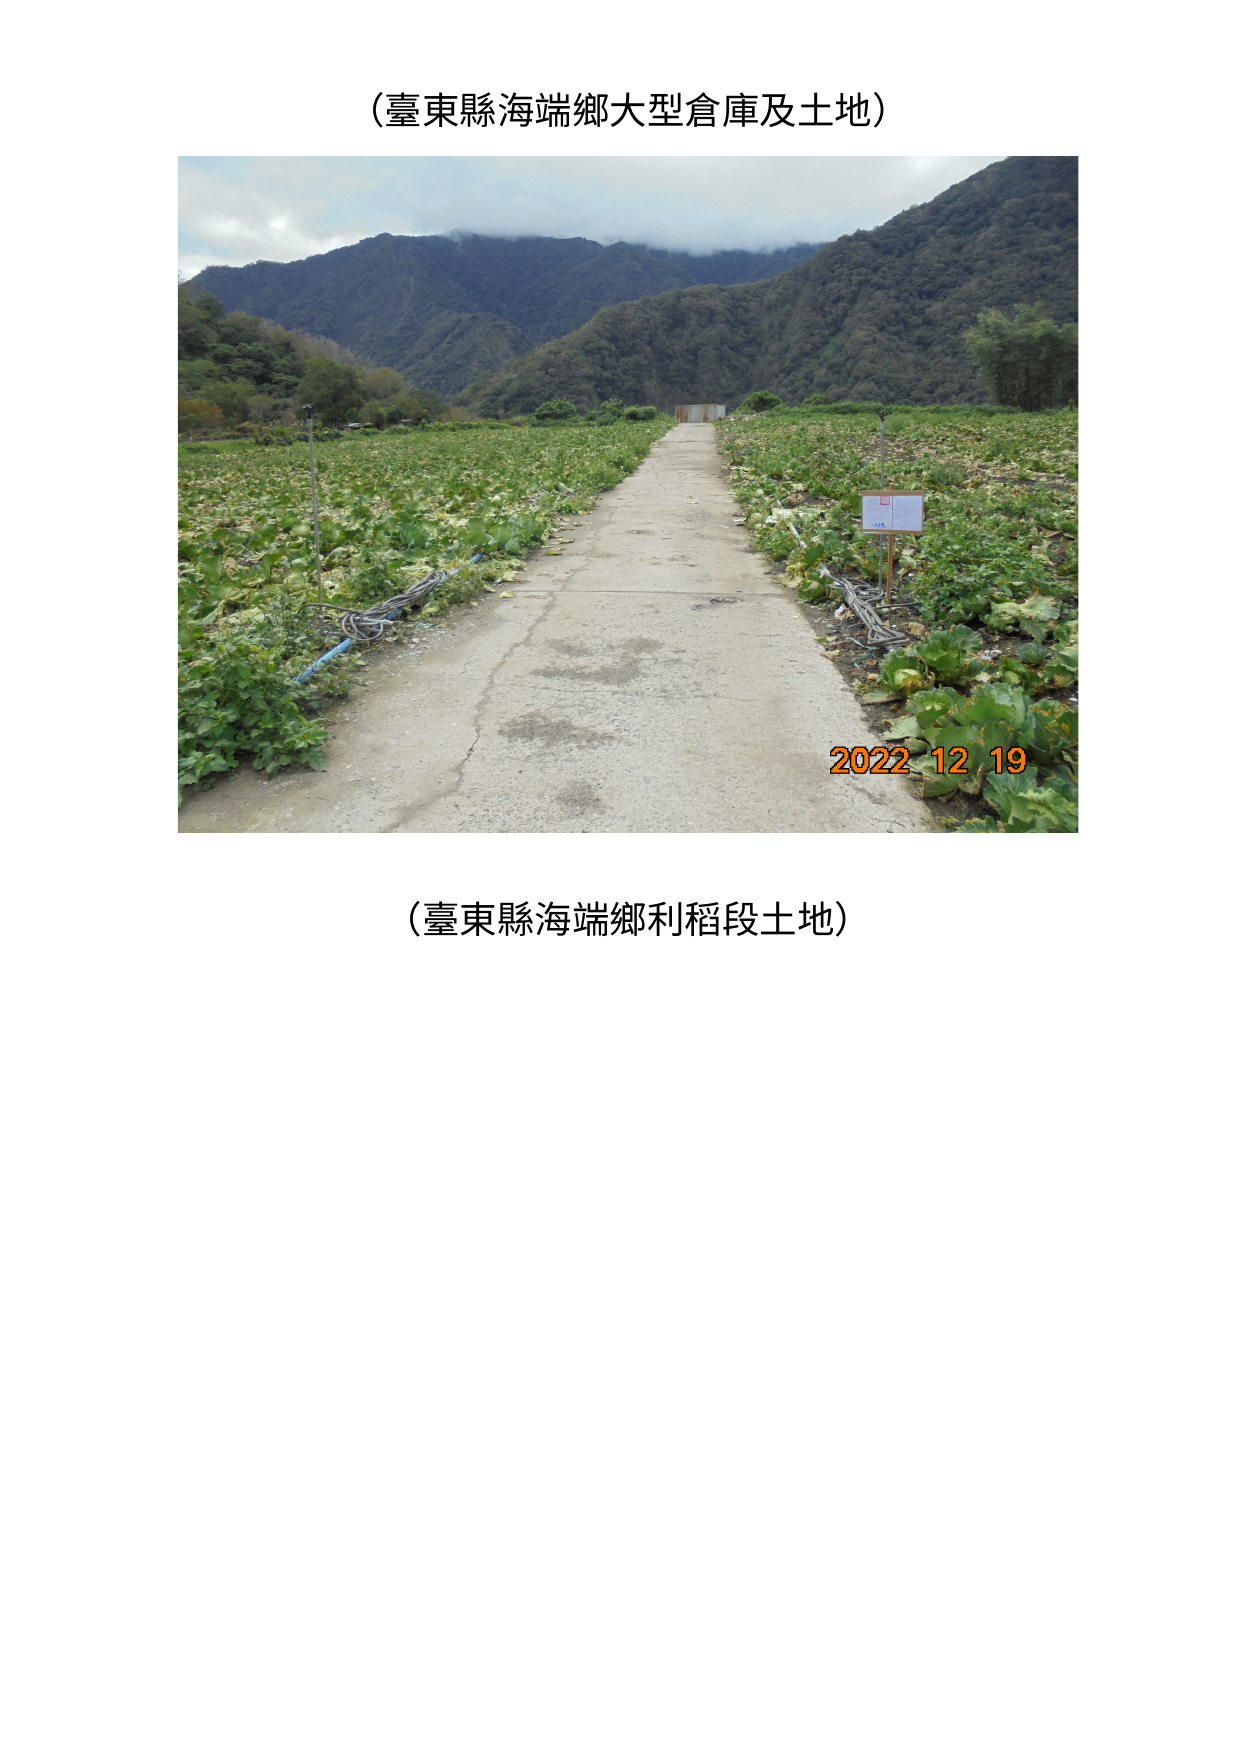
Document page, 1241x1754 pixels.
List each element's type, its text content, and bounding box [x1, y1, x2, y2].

text （臺東縣海端鄉利稻段土地） [169, 880, 1087, 955]
text （臺東縣海端鄉大型倉庫及土地） [169, 71, 1087, 146]
picture [177, 156, 1079, 833]
